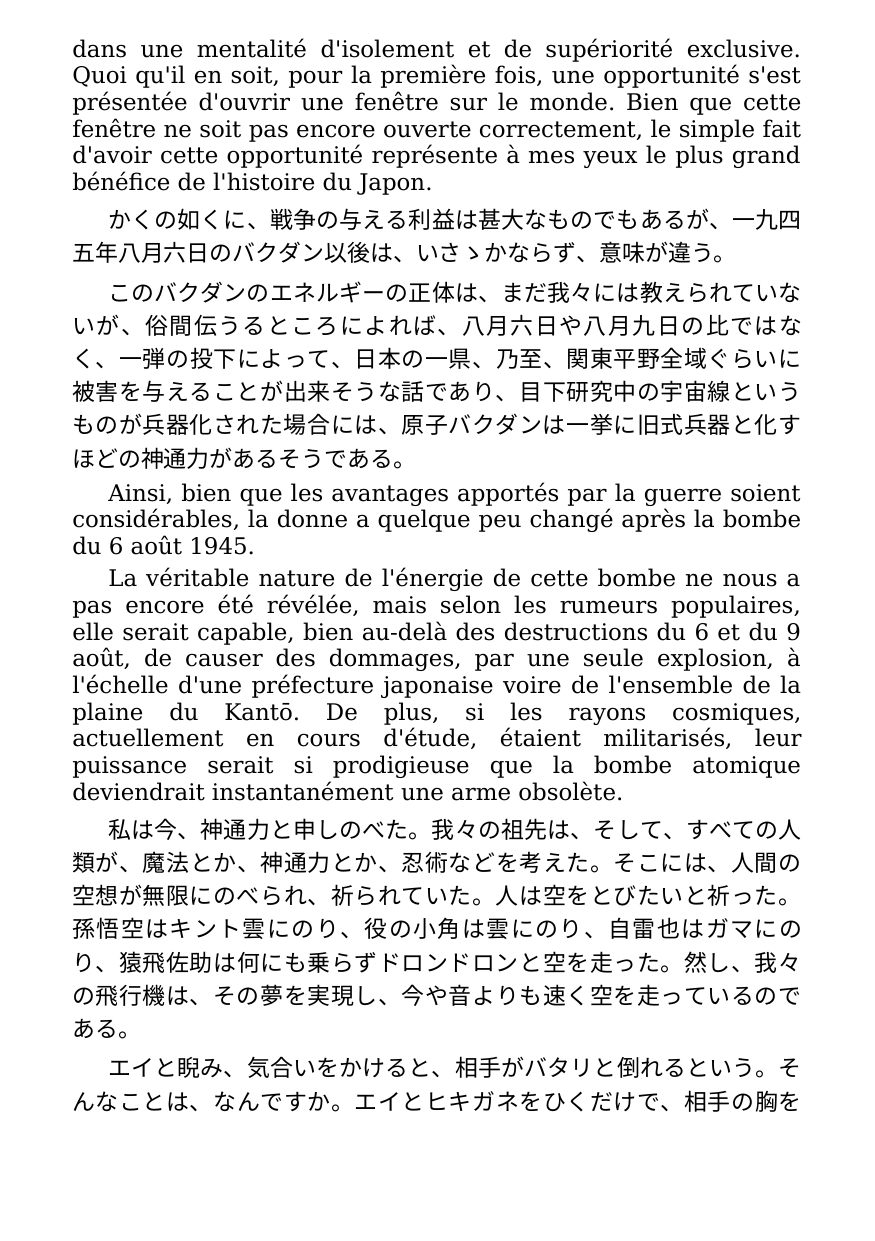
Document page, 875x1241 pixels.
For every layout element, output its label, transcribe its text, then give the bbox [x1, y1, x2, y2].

text 私は今、神通力と申しのべた。我々の祖先は、そして、すべての人類が、魔法とか、神通力とか、忍術などを考えた。そこには、人間の空想が無限にのべられ、祈られていた。人は空をとびたいと祈った。孫悟空はキント雲にのり、役の小角は雲にのり、自雷也はガマにのり、猿飛佐助は何にも乗らずドロンドロンと空を走った。然し、我々の飛行機は、その夢を実現し、今や音よりも速く空を走っているのである。 [72, 812, 802, 1044]
text Ainsi, bien que les avantages apportés par la guerre soient considérables, la donne a quelque peu changé après la bombe du 6 août 1945. [72, 480, 802, 560]
text dans une mentalité d'isolement et de supériorité exclusive. Quoi qu'il en soit, pour la première fois, une opportunité s'est présentée d'ouvrir une fenêtre sur le monde. Bien que cette fenêtre ne soit pas encore ouverte correctement, le simple fait d'avoir cette opportunité représente à mes yeux le plus grand bénéfice de l'histoire du Japon. [72, 36, 802, 196]
text エイと睨み、気合いをかけると、相手がバタリと倒れるという。そんなことは、なんですか。エイとヒキガネをひくだけで、相手の胸を [72, 1050, 802, 1117]
text このバクダンのエネルギーの正体は、まだ我々には教えられていないが、俗間伝うるところによれば、八月六日や八月九日の比ではなく、一弾の投下によって、日本の一県、乃至、関東平野全域ぐらいに被害を与えることが出来そうな話であり、目下研究中の宇宙線というものが兵器化された場合には、原子バクダンは一挙に旧式兵器と化すほどの神通力があるそうである。 [72, 274, 802, 474]
text La véritable nature de l'énergie de cette bombe ne nous a pas encore été révélée, mais selon les rumeurs populaires, elle serait capable, bien au-delà des destructions du 6 et du 9 août, de causer des dommages, par une seule explosion, à l'échelle d'une préfecture japonaise voire de l'ensemble de la plaine du Kantō. De plus, si les rayons cosmiques, actuellement en cours d'étude, étaient militarisés, leur puissance serait si prodigieuse que la bombe atomique deviendrait instantanément une arme obsolète. [72, 566, 802, 806]
text かくの如くに、戦争の与える利益は甚大なものでもあるが、一九四五年八月六日のバクダン以後は、いさゝかならず、意味が違う。 [72, 202, 802, 268]
